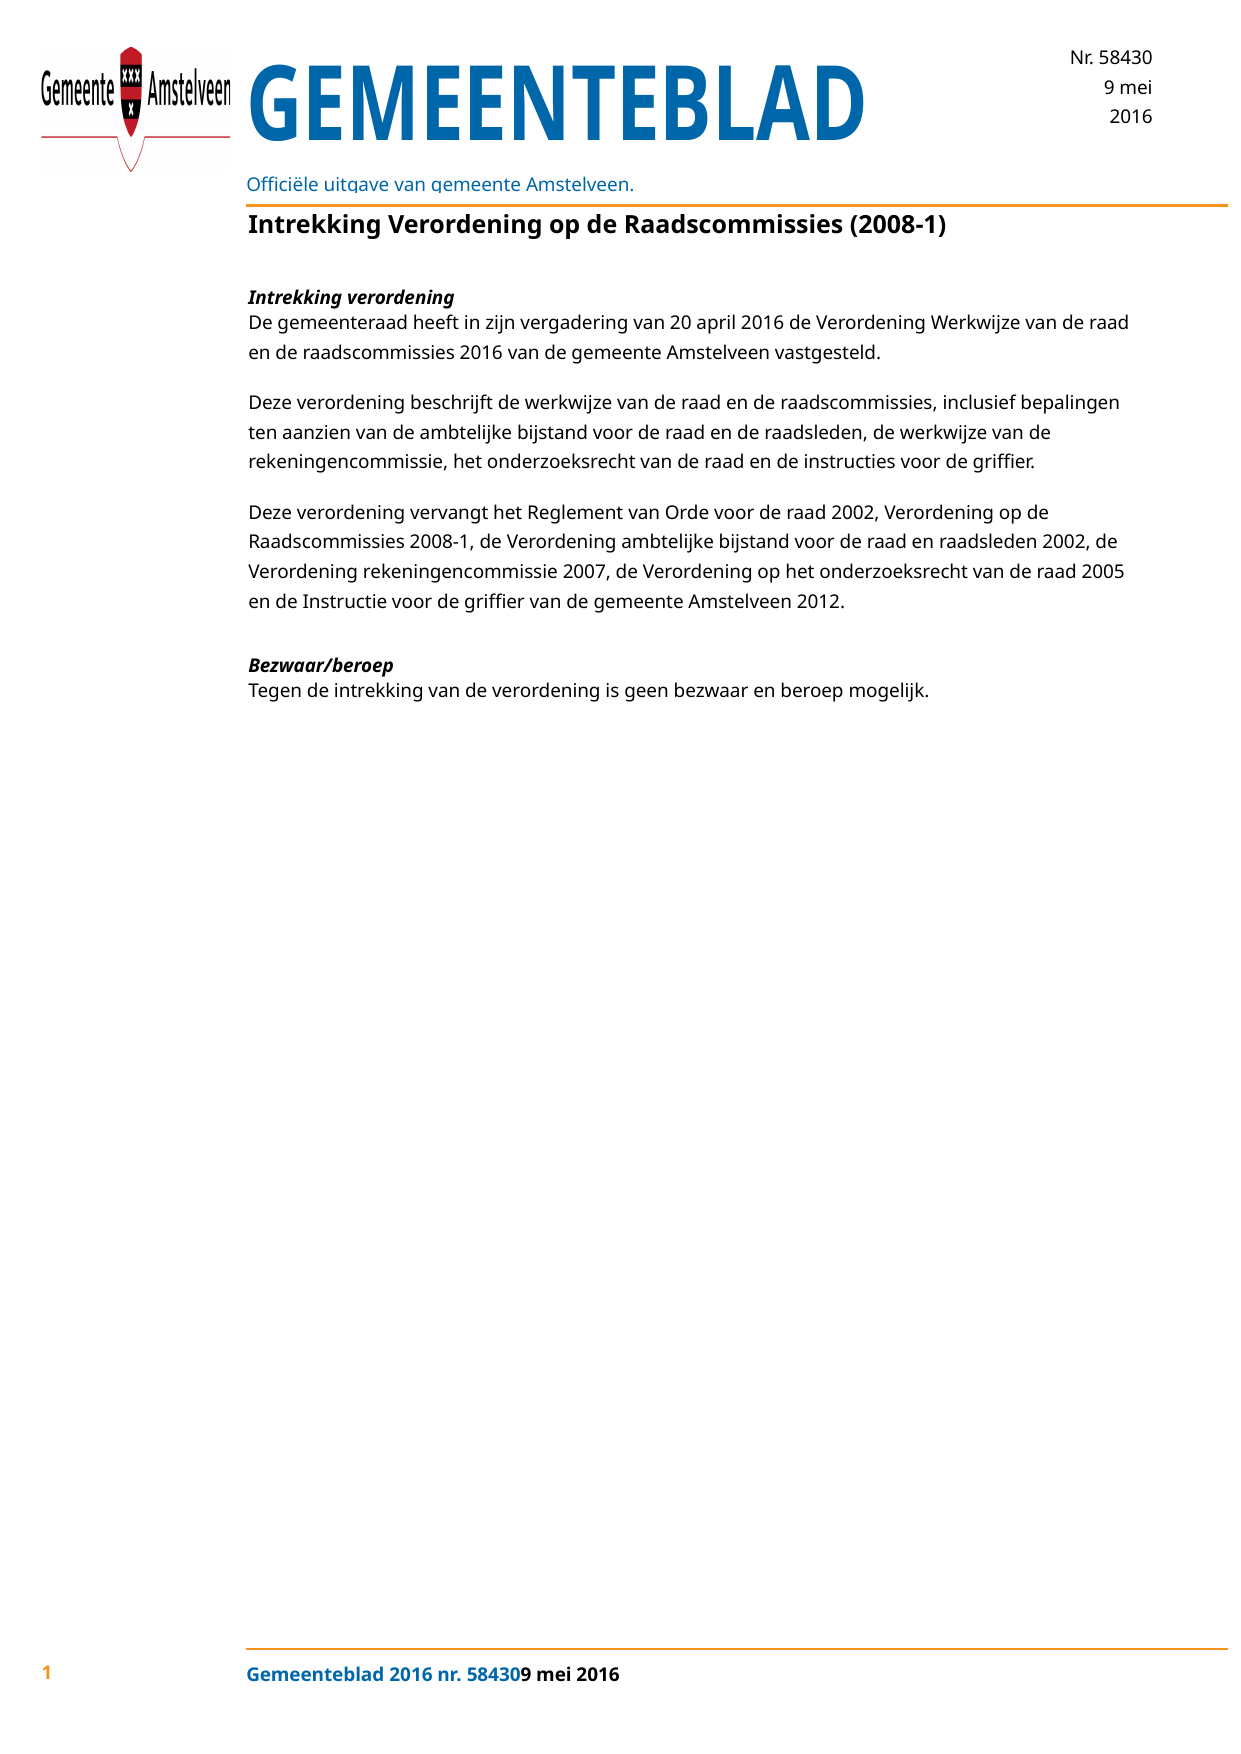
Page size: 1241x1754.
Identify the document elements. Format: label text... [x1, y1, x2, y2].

text Deze verordening beschrijft de werkwijze van de raad en de raadscommissies, inclusief bepalingen ten aanzien van de ambtelijke bijstand voor de raad en de raadsleden, de werkwijze van de rekeningencommissie, het onderzoeksrecht van de raad en de instructies voor de griffier. [248, 389, 1152, 474]
text Tegen de intrekking van de verordening is geen bezwaar en beroep mogelijk. [248, 678, 1152, 703]
text Intrekking verordening [248, 284, 1152, 309]
picture [41, 47, 231, 172]
text De gemeenteraad heeft in zijn vergadering van 20 april 2016 de Verordening Werkwijze van de raad en de raadscommissies 2016 van de gemeente Amstelveen vastgesteld. [248, 309, 1152, 365]
text Deze verordening vervangt het Reglement van Orde voor de raad 2002, Verordening op de Raadscommissies 2008-1, de Verordening ambtelijke bijstand voor de raad en raadsleden 2002, de Verordening rekeningencommissie 2007, de Verordening op het onderzoeksrecht van de raad 2005 en de Instructie voor de griffier van de gemeente Amstelveen 2012. [248, 499, 1152, 614]
text Bezwaar/beroep [248, 652, 1152, 678]
text Intrekking Verordening op de Raadscommissies (2008-1) [248, 207, 1152, 241]
